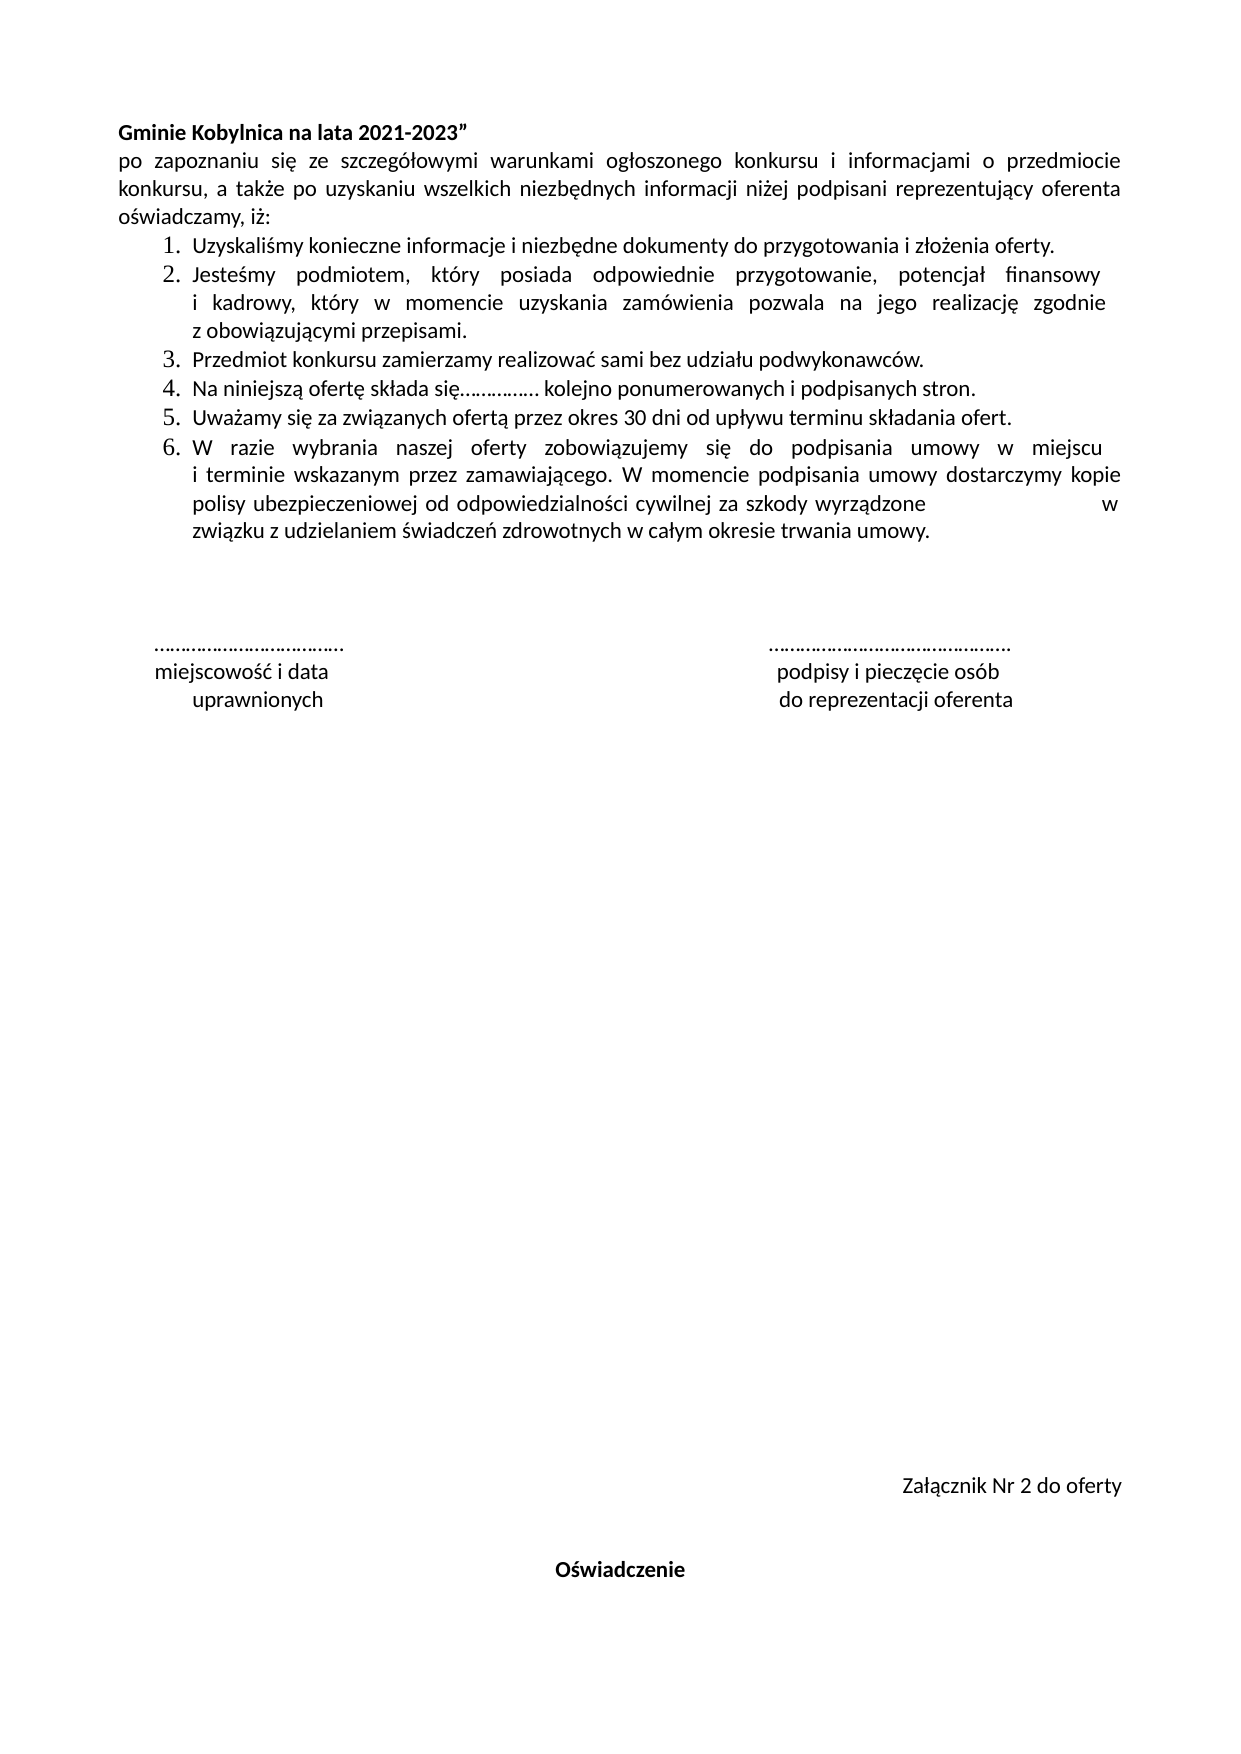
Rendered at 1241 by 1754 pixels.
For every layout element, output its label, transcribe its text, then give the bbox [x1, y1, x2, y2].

text ……………………………… ………………………………………. [118, 629, 1122, 657]
list Na niniejszą ofertę składa się…………… kolejno ponumerowanych i podpisanych stron. [162, 373, 1122, 402]
list Jesteśmy podmiotem, który posiada odpowiednie przygotowanie, potencjał finansowy i kadrowy, który w momencie uzyskania zamówienia pozwala na jego realizację zgodnie z obowiązującymi przepisami. [162, 259, 1122, 344]
text miejscowość i data podpisy i pieczęcie osób uprawnionych do reprezentacji oferenta [118, 657, 1122, 713]
list Uważamy się za związanych ofertą przez okres 30 dni od upływu terminu składania ofert. [162, 402, 1122, 432]
text po zapoznaniu się ze szczegółowymi warunkami ogłoszonego konkursu i informacjami o przedmiocie konkursu, a także po uzyskaniu wszelkich niezbędnych informacji niżej podpisani reprezentujący oferenta oświadczamy, iż: [118, 146, 1122, 230]
text Oświadczenie [118, 1556, 1122, 1584]
text Gminie Kobylnica na lata 2021-2023” [118, 118, 1122, 146]
list Przedmiot konkursu zamierzamy realizować sami bez udziału podwykonawców. [162, 344, 1122, 373]
list Uzyskaliśmy konieczne informacje i niezbędne dokumenty do przygotowania i złożenia oferty. [162, 230, 1122, 259]
list W razie wybrania naszej oferty zobowiązujemy się do podpisania umowy w miejscu i terminie wskazanym przez zamawiającego. W momencie podpisania umowy dostarczymy kopie polisy ubezpieczeniowej od odpowiedzialności cywilnej za szkody wyrządzone w związku z udzielaniem świadczeń zdrowotnych w całym okresie trwania umowy. [162, 432, 1122, 545]
text Załącznik Nr 2 do oferty [118, 1472, 1122, 1499]
